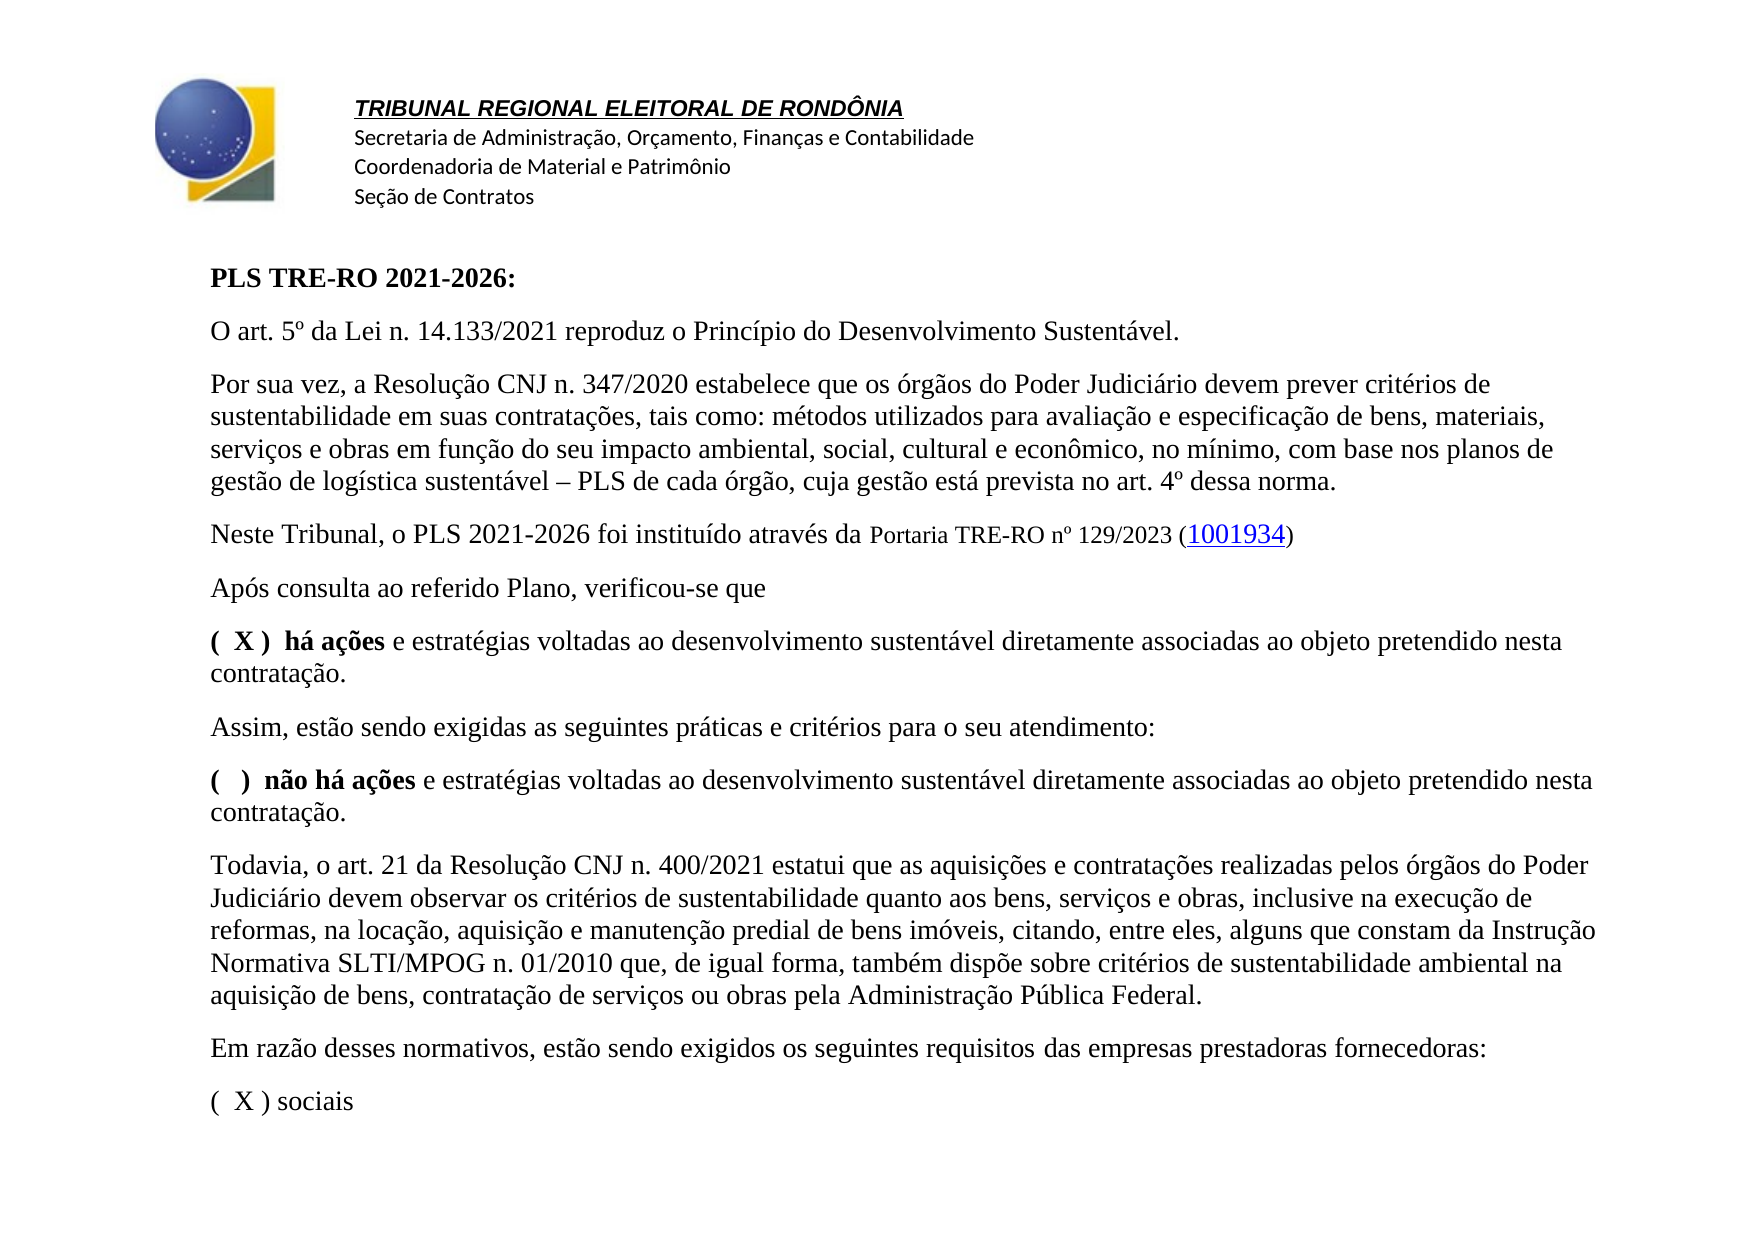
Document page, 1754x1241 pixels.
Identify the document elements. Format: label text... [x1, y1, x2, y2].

text ( X ) sociais [210, 1084, 1606, 1117]
text Após consulta ao referido Plano, verificou-se que [210, 571, 1606, 603]
text ( X ) há ações e estratégias voltadas ao desenvolvimento sustentável diretamente associadas ao objeto pretendido nesta contratação. [210, 624, 1606, 689]
text Assim, estão sendo exigidas as seguintes práticas e critérios para o seu atendimento: [210, 709, 1606, 742]
text Em razão desses normativos, estão sendo exigidos os seguintes requisitos das empresas prestadoras fornecedoras: [210, 1031, 1606, 1064]
text PLS TRE-RO 2021-2026: [210, 261, 1606, 293]
text O art. 5º da Lei n. 14.133/2021 reproduz o Princípio do Desenvolvimento Sustentável. [210, 314, 1606, 346]
text ( ) não há ações e estratégias voltadas ao desenvolvimento sustentável diretamente associadas ao objeto pretendido nesta contratação. [210, 763, 1606, 828]
text Por sua vez, a Resolução CNJ n. 347/2020 estabelece que os órgãos do Poder Judiciário devem prever critérios de sustentabilidade em suas contratações, tais como: métodos utilizados para avaliação e especificação de bens, materiais, serviços e obras em função do seu impacto ambiental, social, cultural e econômico, no mínimo, com base nos planos de gestão de logística sustentável – PLS de cada órgão, cuja gestão está prevista no art. 4º dessa norma. [210, 367, 1606, 497]
text Todavia, o art. 21 da Resolução CNJ n. 400/2021 estatui que as aquisições e contratações realizadas pelos órgãos do Poder Judiciário devem observar os critérios de sustentabilidade quanto aos bens, serviços e obras, inclusive na execução de reformas, na locação, aquisição e manutenção predial de bens imóveis, citando, entre eles, alguns que constam da Instrução Normativa SLTI/MPOG n. 01/2010 que, de igual forma, também dispõe sobre critérios de sustentabilidade ambiental na aquisição de bens, contratação de serviços ou obras pela Administração Pública Federal. [210, 848, 1606, 1010]
text Neste Tribunal, o PLS 2021-2026 foi instituído através da Portaria TRE-RO nº 129/2023 (1001934) [210, 517, 1606, 550]
